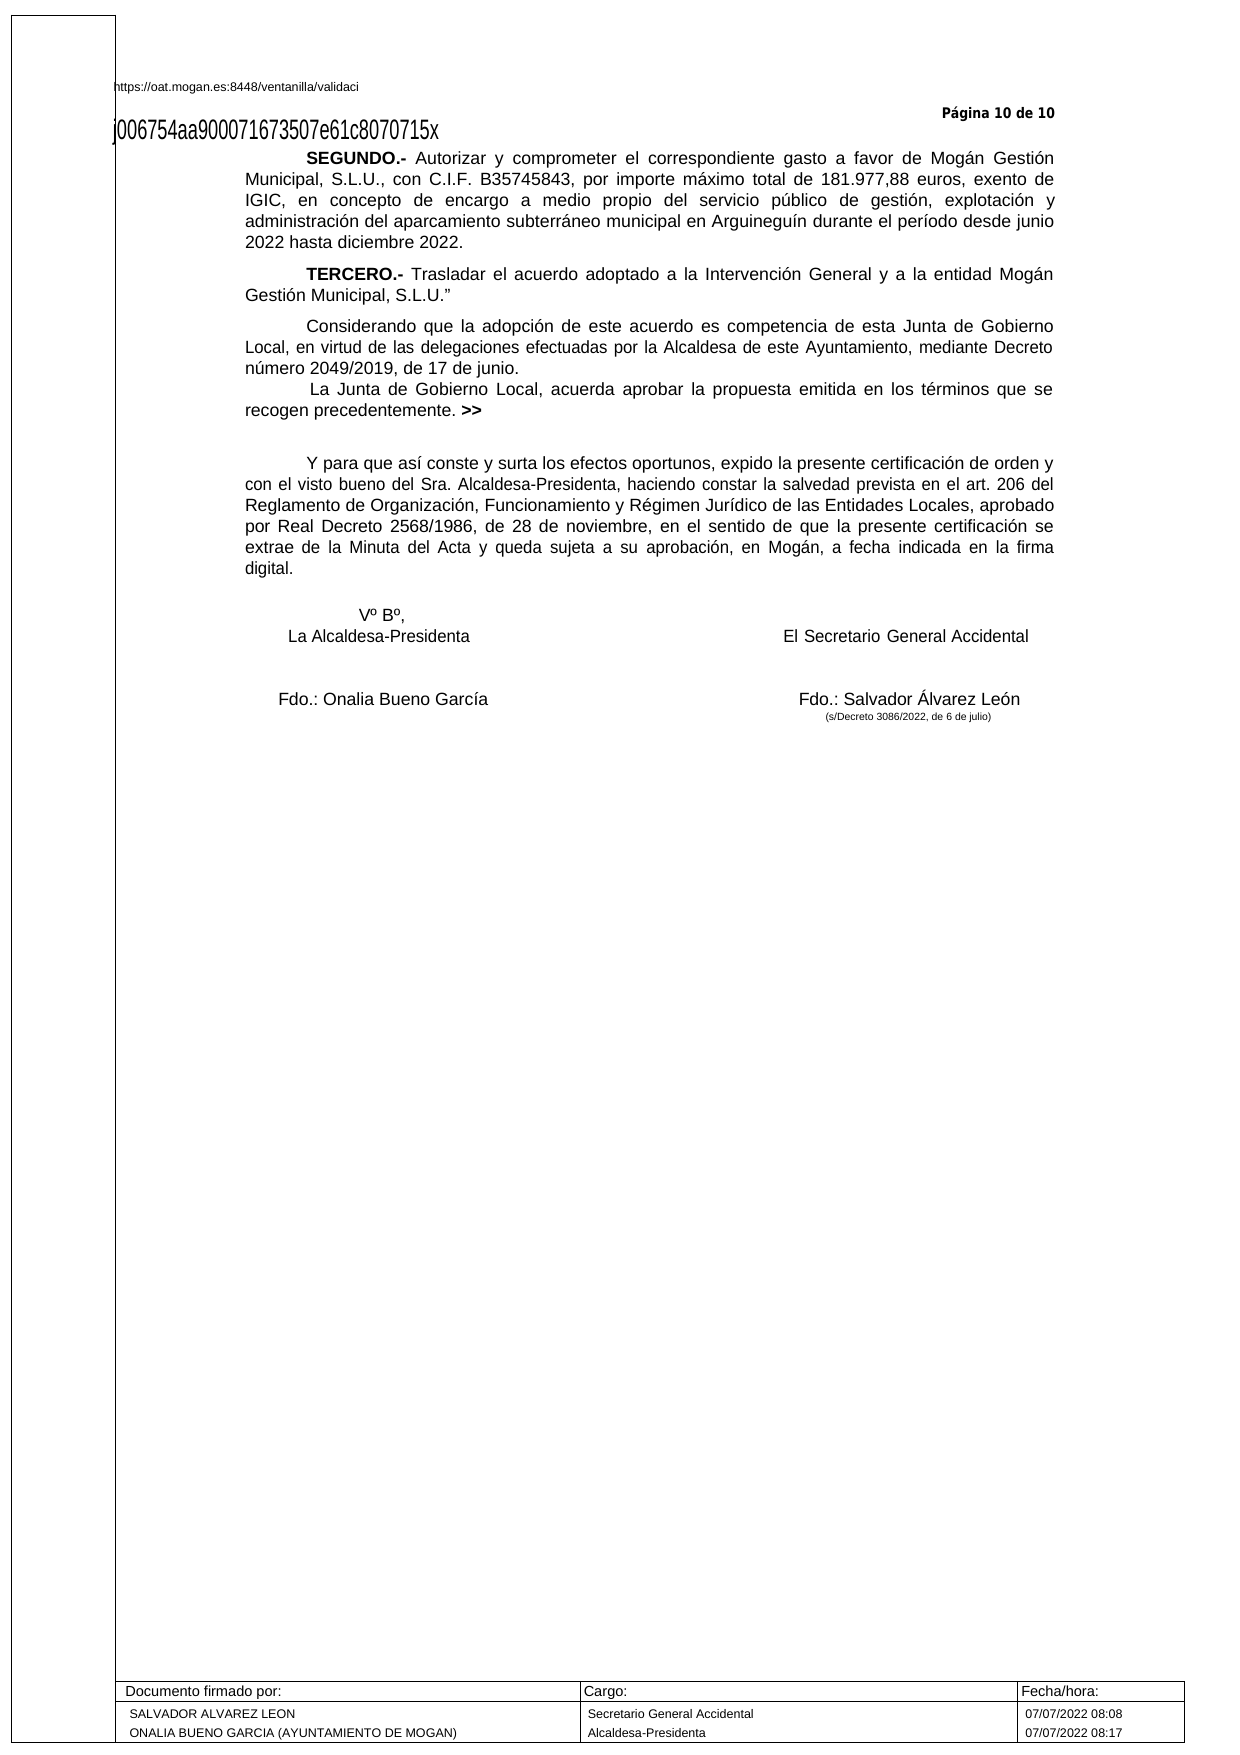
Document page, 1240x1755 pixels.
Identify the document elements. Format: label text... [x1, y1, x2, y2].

table_cell SALVADOR ALVAREZ LEON ONALIA BUENO GARCIA (AYUNTAMIENTO DE MOGAN) [116, 1702, 580, 1742]
table_cell Documento firmado por: [116, 1682, 580, 1701]
table_header COPIA AUTÉNTICA que puede ser comprobada mediante el Código Seguro de Verificación en https://oat.mogan.es:8448/ventanilla/validacionDoc/index.jsp?entidad=MOGAN j006754aa900071673507e61c8070715x [12, 16, 115, 1742]
table_header Página 10 de 10 SEGUNDO.- Autorizar y comprometer el correspondiente gasto a favor de Mogán Gestión Municipal, S.L.U., con C.I.F. B35745843, por importe máximo total de 181.977,88 euros, exento de IGIC, en concepto de encargo a medio propio del servicio público de gestión, explotación y administración del aparcamiento subterráneo municipal en Arguineguín durante el período desde junio 2022 hasta diciembre 2022. TERCERO.- Trasladar el acuerdo adoptado a la Intervención General y a la entidad Mogán Gestión Municipal, S.L.U.” Considerando que la adopción de este acuerdo es competencia de esta Junta de Gobierno Local, en virtud de las delegaciones efectuadas por la Alcaldesa de este Ayuntamiento, mediante Decreto número 2049/2019, de 17 de junio. La Junta de Gobierno Local, acuerda aprobar la propuesta emitida en los términos que se recogen precedentemente. >> Y para que así conste y surta los efectos oportunos, expido la presente certificación de orden y con el visto bueno del Sra. Alcaldesa-Presidenta, haciendo constar la salvedad prevista en el art. 206 del Reglamento de Organización, Funcionamiento y Régimen Jurídico de las Entidades Locales, aprobado por Real Decreto 2568/1986, de 28 de noviembre, en el sentido de que la presente certificación se extrae de la Minuta del Acta y queda sujeta a su aprobación, en Mogán, a fecha indicada en la firma digital. Vº Bº, La Alcaldesa-Presidenta El Secretario General Accidental Fdo.: Onalia Bueno García Fdo.: Salvador Álvarez León (s/Decreto 3086/2022, de 6 de julio) [116, 15, 1184, 1681]
table_cell 07/07/2022 08:08 07/07/2022 08:17 [1018, 1702, 1184, 1742]
table_cell Cargo: [581, 1682, 1017, 1701]
table_cell Secretario General Accidental Alcaldesa-Presidenta [581, 1702, 1017, 1742]
table_cell Fecha/hora: [1018, 1682, 1184, 1701]
